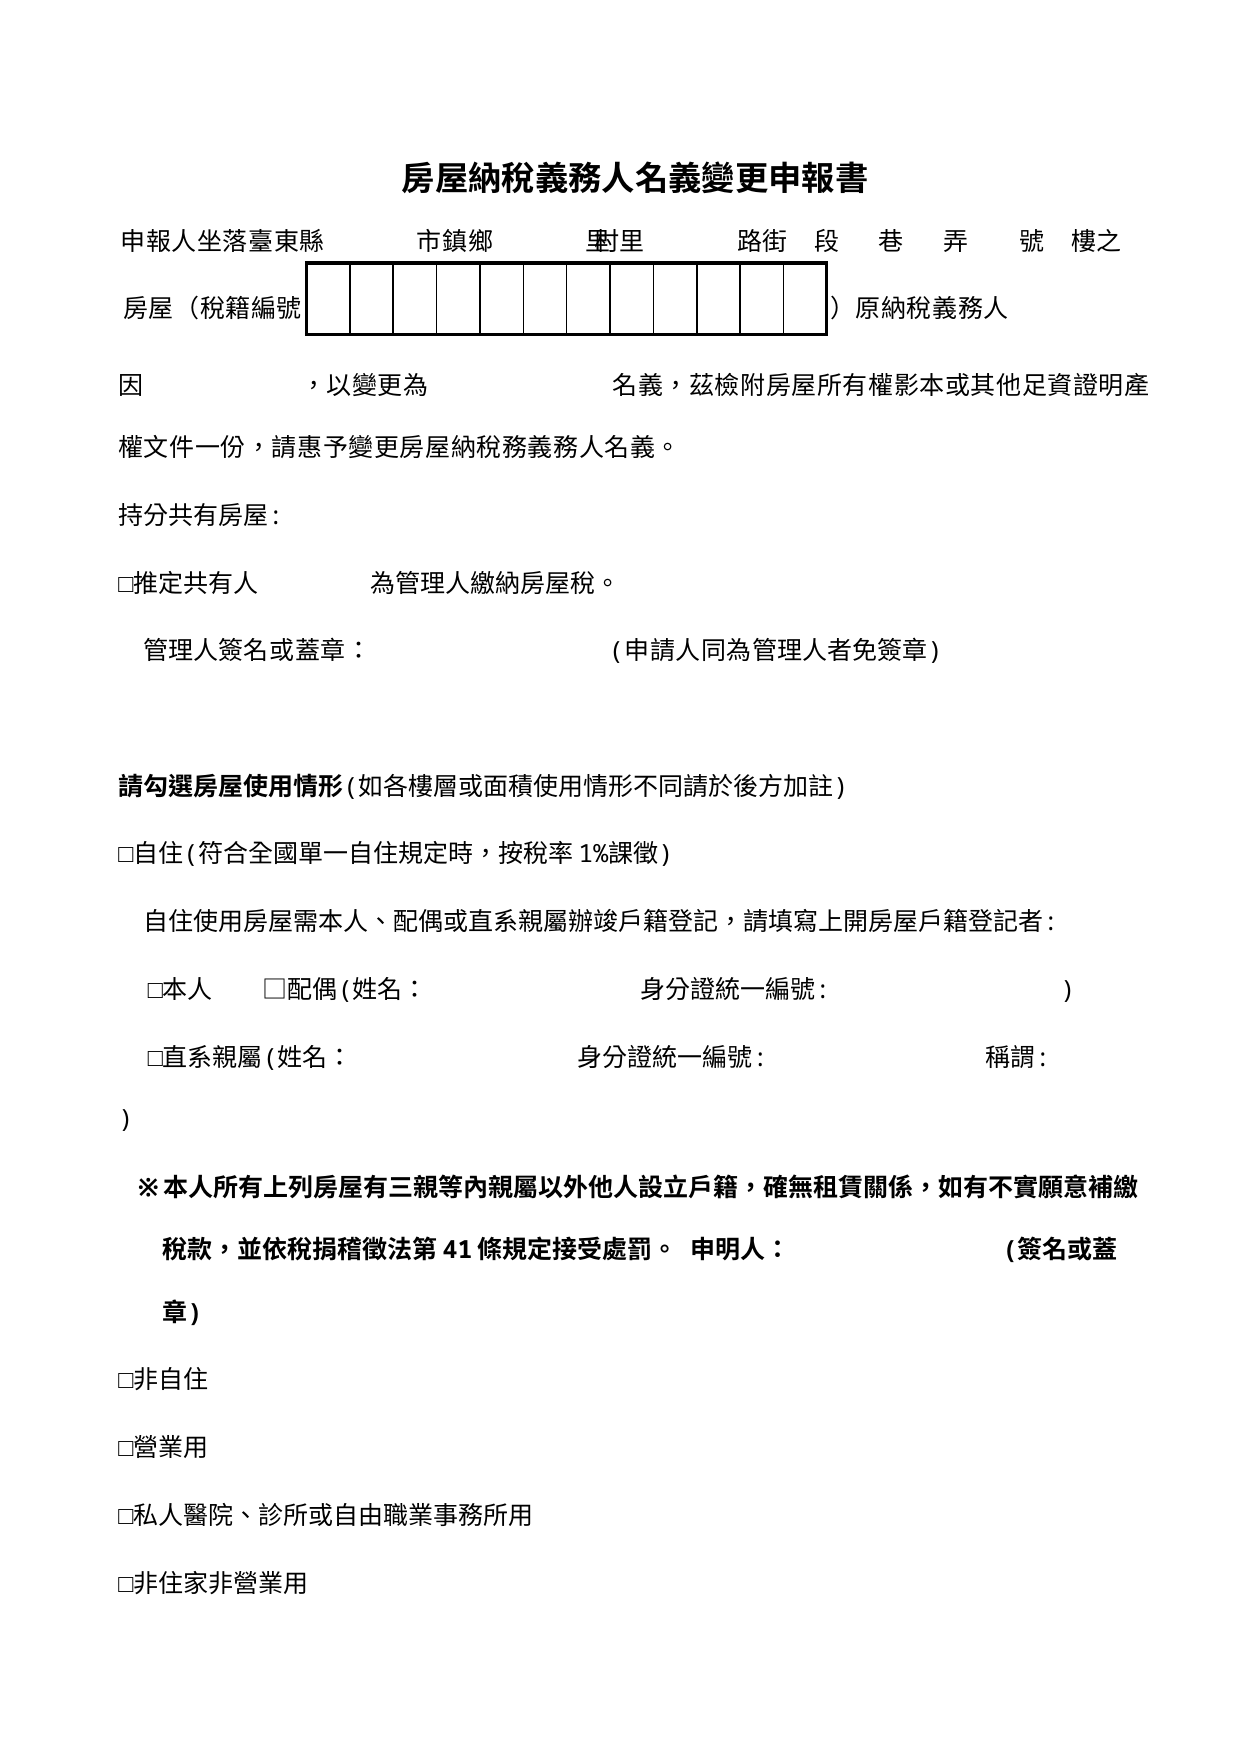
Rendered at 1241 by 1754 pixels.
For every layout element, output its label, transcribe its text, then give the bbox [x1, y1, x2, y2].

table_cell [394, 265, 436, 333]
text 管理人簽名或蓋章： (申請人同為管理人者免簽章) [143, 607, 1152, 670]
table_cell [524, 265, 566, 333]
table_cell [654, 265, 696, 333]
text 請勾選房屋使用情形(如各樓層或面積使用情形不同請於後方加註) [118, 743, 1152, 805]
text □非自住 [118, 1336, 1152, 1399]
text ※本人所有上列房屋有三親等內親屬以外他人設立戶籍，確無租賃關係，如有不實願意補繳稅款，並依稅捐稽徵法第41條規定接受處罰。 申明人： (簽名或蓋章) [133, 1144, 1152, 1331]
table_cell [741, 265, 783, 333]
text 持分共有房屋: [118, 472, 1152, 534]
text 自住使用房屋需本人、配偶或直系親屬辦竣戶籍登記，請填寫上開房屋戶籍登記者: [118, 878, 1152, 941]
text □推定共有人 為管理人繳納房屋稅。 [118, 539, 1152, 602]
text □私人醫院、診所或自由職業事務所用 [118, 1472, 1152, 1534]
table_cell [784, 265, 825, 333]
text □本人 □配偶(姓名： 身分證統一編號: ) [118, 946, 1152, 1008]
table_header 村里 路街 段 巷 弄 號 樓之 [502, 197, 1152, 261]
table_header [1152, 197, 1240, 261]
text 房屋納稅義務人名義變更申報書 [118, 134, 1152, 197]
table_cell [351, 265, 392, 333]
table_cell [611, 265, 653, 333]
table_cell [698, 265, 739, 333]
text □營業用 [118, 1404, 1152, 1467]
table_header 申報人坐落臺東縣 市鎮鄉 里 [120, 197, 502, 261]
table_cell [567, 265, 609, 333]
table_cell ）原納稅義務人 [828, 261, 1240, 333]
table_cell [308, 265, 349, 333]
table_cell 房屋（稅籍編號 [120, 261, 305, 333]
text 因 ，以變更為 名義，茲檢附房屋所有權影本或其他足資證明產權文件一份，請惠予變更房屋納稅務義務人名義。 [118, 342, 1152, 467]
table_cell [481, 265, 523, 333]
text □非住家非營業用 [118, 1539, 1152, 1602]
table_cell [437, 265, 479, 333]
text □直系親屬(姓名： 身分證統一編號: 稱謂: ) [118, 1013, 1152, 1138]
text □自住(符合全國單一自住規定時，按稅率1%課徵) [118, 810, 1152, 873]
